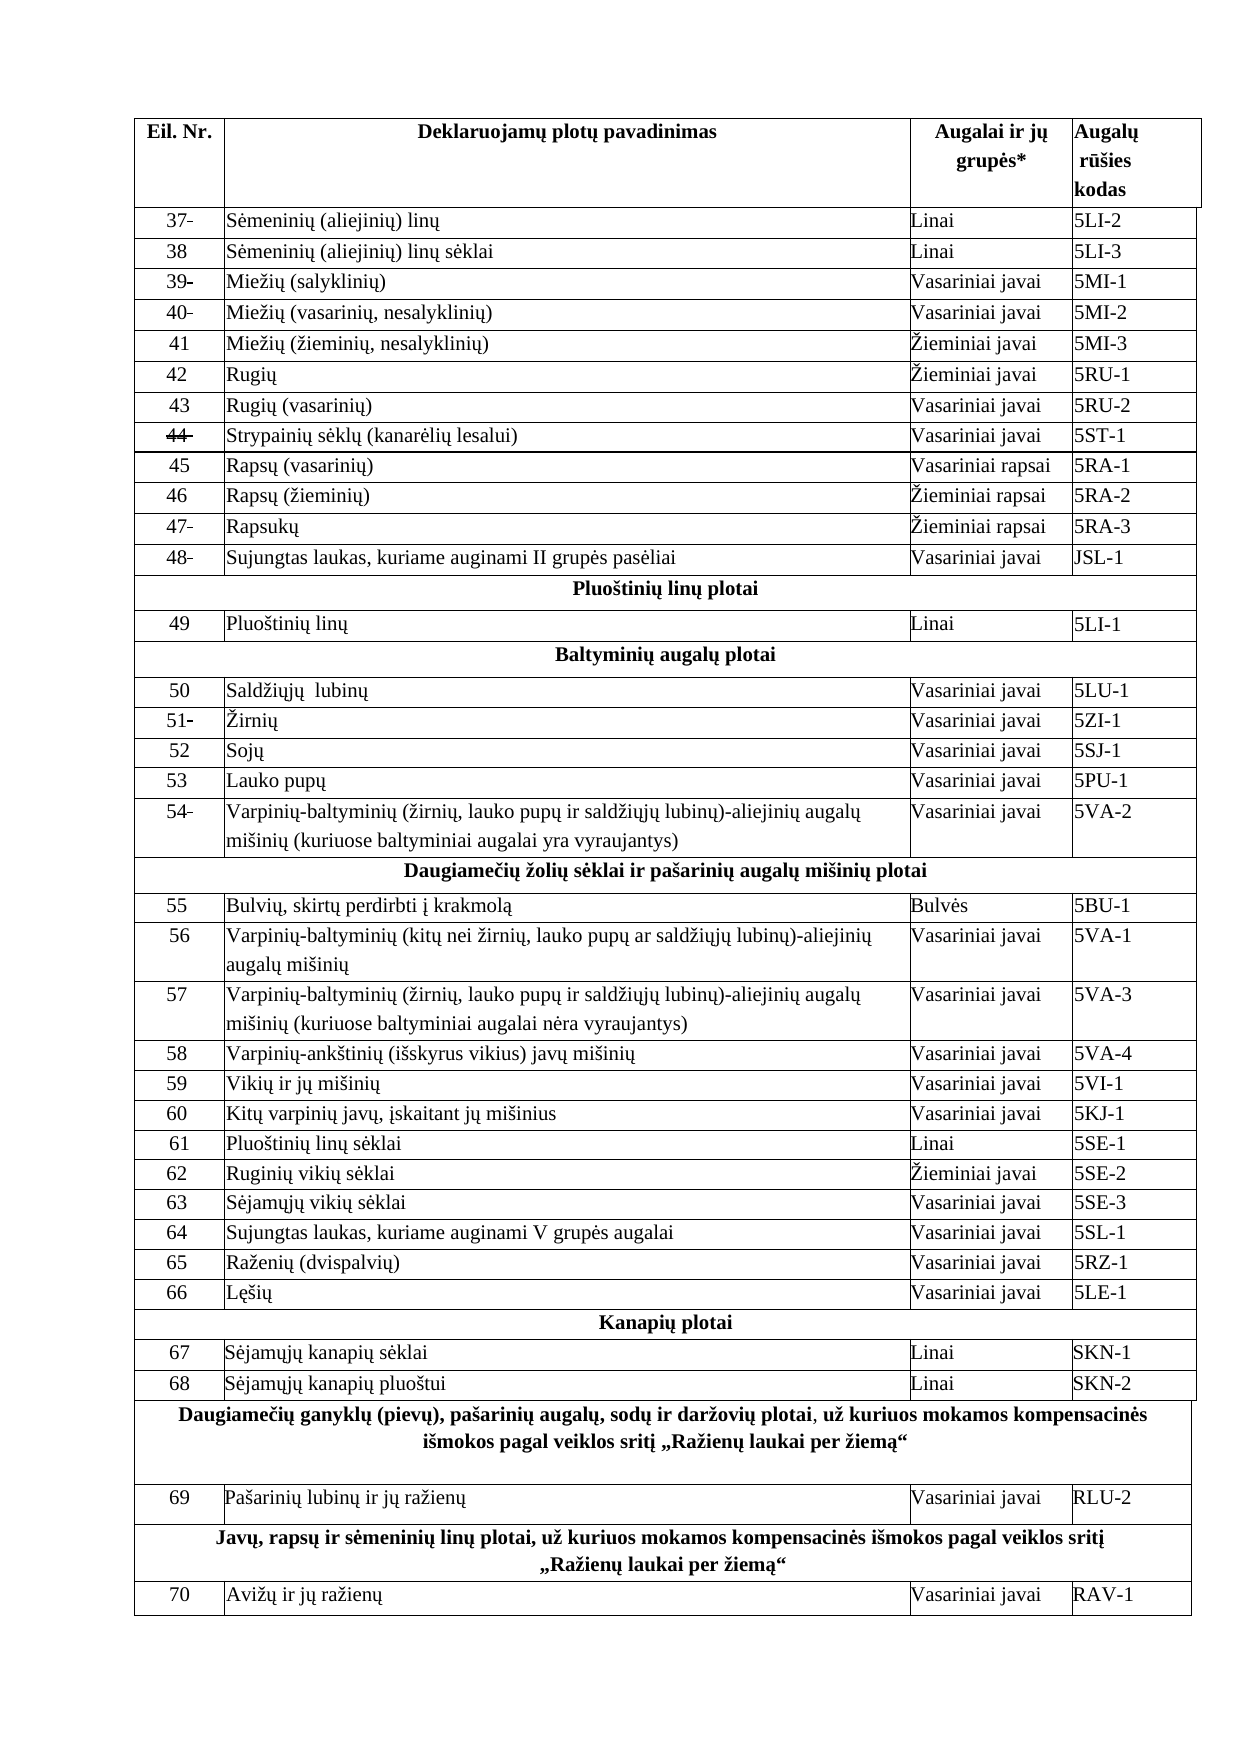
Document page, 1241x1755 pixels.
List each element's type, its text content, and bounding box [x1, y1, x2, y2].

table_cell [1197, 798, 1202, 857]
table_cell [1197, 677, 1202, 707]
table_cell 51 [135, 708, 224, 737]
table_cell [1197, 422, 1202, 451]
table_cell Vasariniai javai [911, 1101, 1072, 1129]
table_cell Vasariniai javai [911, 1220, 1072, 1249]
table_cell Sėjamųjų vikių sėklai [225, 1190, 910, 1219]
table_cell Daugiamečių ganyklų (pievų), pašarinių augalų, sodų ir daržovių plotai, už kuriuos mokamos kompensacinės išmokos pagal veiklos sritį „Ražienų laukai per žiemą“ [135, 1401, 1191, 1484]
table_cell Pluoštinių linų [225, 611, 910, 641]
table_cell 56 [135, 923, 224, 981]
table_cell 5ST-1 [1073, 423, 1196, 451]
table_cell 54 [135, 799, 224, 857]
table_cell 40 [135, 300, 224, 330]
table_cell Daugiamečių žolių sėklai ir pašarinių augalų mišinių plotai [135, 858, 1196, 892]
table_cell [1197, 513, 1202, 544]
table_cell 43 [135, 393, 224, 422]
table_cell [1197, 1130, 1202, 1159]
table_cell 45 [135, 453, 224, 482]
table_cell Žieminiai javai [911, 1160, 1072, 1189]
table_cell Bulvės [911, 894, 1072, 922]
table_cell [1197, 451, 1202, 482]
table_cell Lęšių [225, 1280, 910, 1309]
table_header Eil. Nr. [135, 119, 224, 207]
table_cell 5PU-1 [1073, 768, 1196, 798]
table_cell 5SJ-1 [1073, 739, 1196, 767]
table_cell 5SE-1 [1073, 1131, 1196, 1159]
table_cell Vasariniai javai [911, 1041, 1072, 1070]
table_cell Linai [911, 1131, 1072, 1159]
table_cell [1197, 641, 1202, 677]
table_cell Žieminiai rapsai [911, 483, 1072, 513]
table_cell Sėjamųjų kanapių pluoštui [225, 1371, 910, 1400]
table_cell 61 [135, 1131, 224, 1159]
table_cell Rugių [225, 362, 910, 392]
table_cell Žieminiai javai [911, 362, 1072, 392]
table_cell SKN-2 [1073, 1371, 1196, 1400]
table_cell [1197, 1279, 1202, 1309]
table_cell 5VA-3 [1073, 982, 1196, 1040]
table_header Augalai ir jų grupės* [911, 119, 1072, 207]
table_cell 66 [135, 1280, 224, 1309]
table_cell 5LE-1 [1073, 1280, 1196, 1309]
table_cell [1197, 767, 1202, 798]
table_cell 5VA-1 [1073, 923, 1196, 981]
table_cell Linai [911, 208, 1072, 237]
table_cell SKN-1 [1073, 1340, 1196, 1369]
table_cell [1197, 1484, 1202, 1524]
table_cell [1197, 1249, 1202, 1279]
table_cell [1197, 1370, 1202, 1400]
table_cell Linai [911, 611, 1072, 641]
table_cell 5RZ-1 [1073, 1250, 1196, 1279]
table_cell Pluoštinių linų plotai [135, 576, 1196, 610]
table_cell RAV-1 [1073, 1582, 1191, 1615]
table_cell RLU-2 [1073, 1485, 1191, 1524]
table_cell [1197, 544, 1202, 575]
table_cell 5KJ-1 [1073, 1101, 1196, 1129]
table_cell [1197, 1159, 1202, 1189]
table_cell Linai [911, 1340, 1072, 1369]
table_cell Vasariniai javai [911, 923, 1072, 981]
table_cell Rapsų (vasarinių) [225, 453, 910, 482]
table_cell 5ZI-1 [1073, 708, 1196, 737]
table_cell 5LI-2 [1073, 208, 1196, 237]
table_cell 5RU-2 [1073, 393, 1196, 422]
table_cell 70 [135, 1582, 224, 1615]
table_cell 5BU-1 [1073, 894, 1196, 922]
table_cell [1197, 1581, 1202, 1615]
table_cell Saldžiųjų lubinų [225, 678, 910, 707]
table_cell 44 [135, 423, 224, 451]
table_cell 5VA-4 [1073, 1041, 1196, 1070]
table_cell [1197, 610, 1202, 641]
table_cell 67 [135, 1340, 224, 1369]
table_cell Avižų ir jų ražienų [225, 1582, 910, 1615]
table_cell [1197, 981, 1202, 1040]
table_cell 48 [135, 545, 224, 575]
table_cell Miežių (žieminių, nesalyklinių) [225, 331, 910, 361]
table_cell 47 [135, 514, 224, 544]
table_cell Sėmeninių (aliejinių) linų [225, 208, 910, 237]
table_cell [1197, 575, 1202, 610]
table_cell [1197, 922, 1202, 981]
table_cell 5SE-2 [1073, 1160, 1196, 1189]
table_cell Miežių (vasarinių, nesalyklinių) [225, 300, 910, 330]
table_cell [1197, 857, 1202, 892]
table_cell [1197, 392, 1202, 422]
table_cell Varpinių-baltyminių (žirnių, lauko pupų ir saldžiųjų lubinų)-aliejinių augalų mišinių (kuriuose baltyminiai augalai yra vyraujantys) [225, 799, 910, 857]
table_cell 52 [135, 739, 224, 767]
table_cell Vasariniai javai [911, 269, 1072, 299]
table_cell Sojų [225, 739, 910, 767]
table_cell Vasariniai javai [911, 678, 1072, 707]
table_cell Vasariniai javai [911, 1485, 1072, 1524]
table_cell [1197, 268, 1202, 299]
table_cell Bulvių, skirtų perdirbti į krakmolą [225, 894, 910, 922]
table_cell [1197, 208, 1202, 237]
table_cell Žieminiai javai [911, 331, 1072, 361]
table_cell 39 [135, 269, 224, 299]
table_cell Vasariniai javai [911, 739, 1072, 767]
table_cell [1197, 707, 1202, 737]
table_cell JSL-1 [1073, 545, 1196, 575]
table_cell Rugių (vasarinių) [225, 393, 910, 422]
table_cell [1197, 1309, 1202, 1339]
table_cell Žirnių [225, 708, 910, 737]
table_cell 38 [135, 239, 224, 268]
table_cell Miežių (salyklinių) [225, 269, 910, 299]
table_cell Vasariniai javai [911, 423, 1072, 451]
table_cell [1192, 1581, 1197, 1615]
table_cell 62 [135, 1160, 224, 1189]
table_cell Vasariniai javai [911, 799, 1072, 857]
table_cell 60 [135, 1101, 224, 1129]
table_cell Kanapių plotai [135, 1310, 1196, 1339]
table_cell 59 [135, 1071, 224, 1099]
table_cell 5LU-1 [1073, 678, 1196, 707]
table_cell 42 [135, 362, 224, 392]
table_cell Strypainių sėklų (kanarėlių lesalui) [225, 423, 910, 451]
table_cell 69 [135, 1485, 224, 1524]
table_cell Vasariniai javai [911, 708, 1072, 737]
table_cell 57 [135, 982, 224, 1040]
table_cell [1197, 1400, 1202, 1484]
table_cell 46 [135, 483, 224, 513]
table_cell [1192, 1484, 1197, 1524]
table_cell 5VI-1 [1073, 1071, 1196, 1099]
table_cell 64 [135, 1220, 224, 1249]
table_cell 5VA-2 [1073, 799, 1196, 857]
table_header Augalų rūšies kodas [1073, 119, 1201, 207]
table_cell Sujungtas laukas, kuriame auginami V grupės augalai [225, 1220, 910, 1249]
table_cell Vasariniai javai [911, 982, 1072, 1040]
table_cell [1197, 361, 1202, 392]
table_cell Pluoštinių linų sėklai [225, 1131, 910, 1159]
table_cell [1192, 1401, 1197, 1484]
table_cell [1197, 893, 1202, 922]
table_header Deklaruojamų plotų pavadinimas [225, 119, 910, 207]
table_cell [1197, 1040, 1202, 1070]
table_cell Vasariniai javai [911, 768, 1072, 798]
table_cell Varpinių-ankštinių (išskyrus vikius) javų mišinių [225, 1041, 910, 1070]
table_cell [1197, 1524, 1202, 1581]
table_cell Žieminiai rapsai [911, 514, 1072, 544]
table_cell Rapsukų [225, 514, 910, 544]
table_cell Vasariniai javai [911, 1071, 1072, 1099]
table_cell Vasariniai javai [911, 1190, 1072, 1219]
table_cell [1197, 299, 1202, 330]
table_cell 37 [135, 208, 224, 237]
table_cell 5RA-3 [1073, 514, 1196, 544]
table_cell Vasariniai javai [911, 1250, 1072, 1279]
table_cell [1197, 1100, 1202, 1129]
table_cell [1197, 1070, 1202, 1099]
table_cell Pašarinių lubinų ir jų ražienų [225, 1485, 910, 1524]
table_cell Sėjamųjų kanapių sėklai [225, 1340, 910, 1369]
table_cell Vasariniai javai [911, 1280, 1072, 1309]
table_cell 49 [135, 611, 224, 641]
table_cell Varpinių-baltyminių (žirnių, lauko pupų ir saldžiųjų lubinų)-aliejinių augalų mišinių (kuriuose baltyminiai augalai nėra vyraujantys) [225, 982, 910, 1040]
table_cell Javų, rapsų ir sėmeninių linų plotai, už kuriuos mokamos kompensacinės išmokos pagal veiklos sritį „Ražienų laukai per žiemą“ [135, 1525, 1191, 1581]
table_cell 5MI-2 [1073, 300, 1196, 330]
table_cell Ruginių vikių sėklai [225, 1160, 910, 1189]
table_cell 5SL-1 [1073, 1220, 1196, 1249]
table_cell [1197, 482, 1202, 513]
table_cell Kitų varpinių javų, įskaitant jų mišinius [225, 1101, 910, 1129]
table_cell 65 [135, 1250, 224, 1279]
table_cell Linai [911, 239, 1072, 268]
table_cell 63 [135, 1190, 224, 1219]
table_cell Linai [911, 1371, 1072, 1400]
table_cell Lauko pupų [225, 768, 910, 798]
table_cell 68 [135, 1371, 224, 1400]
table_cell 5MI-3 [1073, 331, 1196, 361]
table_cell Vikių ir jų mišinių [225, 1071, 910, 1099]
table_cell 55 [135, 894, 224, 922]
table_cell 5LI-1 [1073, 611, 1196, 641]
table_cell Vasariniai javai [911, 393, 1072, 422]
table_cell [1197, 738, 1202, 767]
table_cell Sėmeninių (aliejinių) linų sėklai [225, 239, 910, 268]
table_cell Sujungtas laukas, kuriame auginami II grupės pasėliai [225, 545, 910, 575]
table_cell 5LI-3 [1073, 239, 1196, 268]
table_cell 5SE-3 [1073, 1190, 1196, 1219]
table_cell Raženių (dvispalvių) [225, 1250, 910, 1279]
table_cell 53 [135, 768, 224, 798]
table_cell Varpinių-baltyminių (kitų nei žirnių, lauko pupų ar saldžiųjų lubinų)-aliejinių augalų mišinių [225, 923, 910, 981]
table_cell Rapsų (žieminių) [225, 483, 910, 513]
table_cell [1197, 1219, 1202, 1249]
table_cell 5RU-1 [1073, 362, 1196, 392]
table_cell [1197, 1339, 1202, 1369]
table_cell 41 [135, 331, 224, 361]
table_cell [1197, 1189, 1202, 1219]
table_cell Vasariniai javai [911, 1582, 1072, 1615]
table_cell [1197, 330, 1202, 361]
table_cell [1192, 1524, 1197, 1581]
table_cell 58 [135, 1041, 224, 1070]
table_cell 5MI-1 [1073, 269, 1196, 299]
table_cell Vasariniai rapsai [911, 453, 1072, 482]
table_cell 50 [135, 678, 224, 707]
table_cell [1197, 238, 1202, 268]
table_cell Vasariniai javai [911, 300, 1072, 330]
table_cell 5RA-1 [1073, 453, 1196, 482]
table_cell Baltyminių augalų plotai [135, 642, 1196, 677]
table_cell Vasariniai javai [911, 545, 1072, 575]
table_cell 5RA-2 [1073, 483, 1196, 513]
